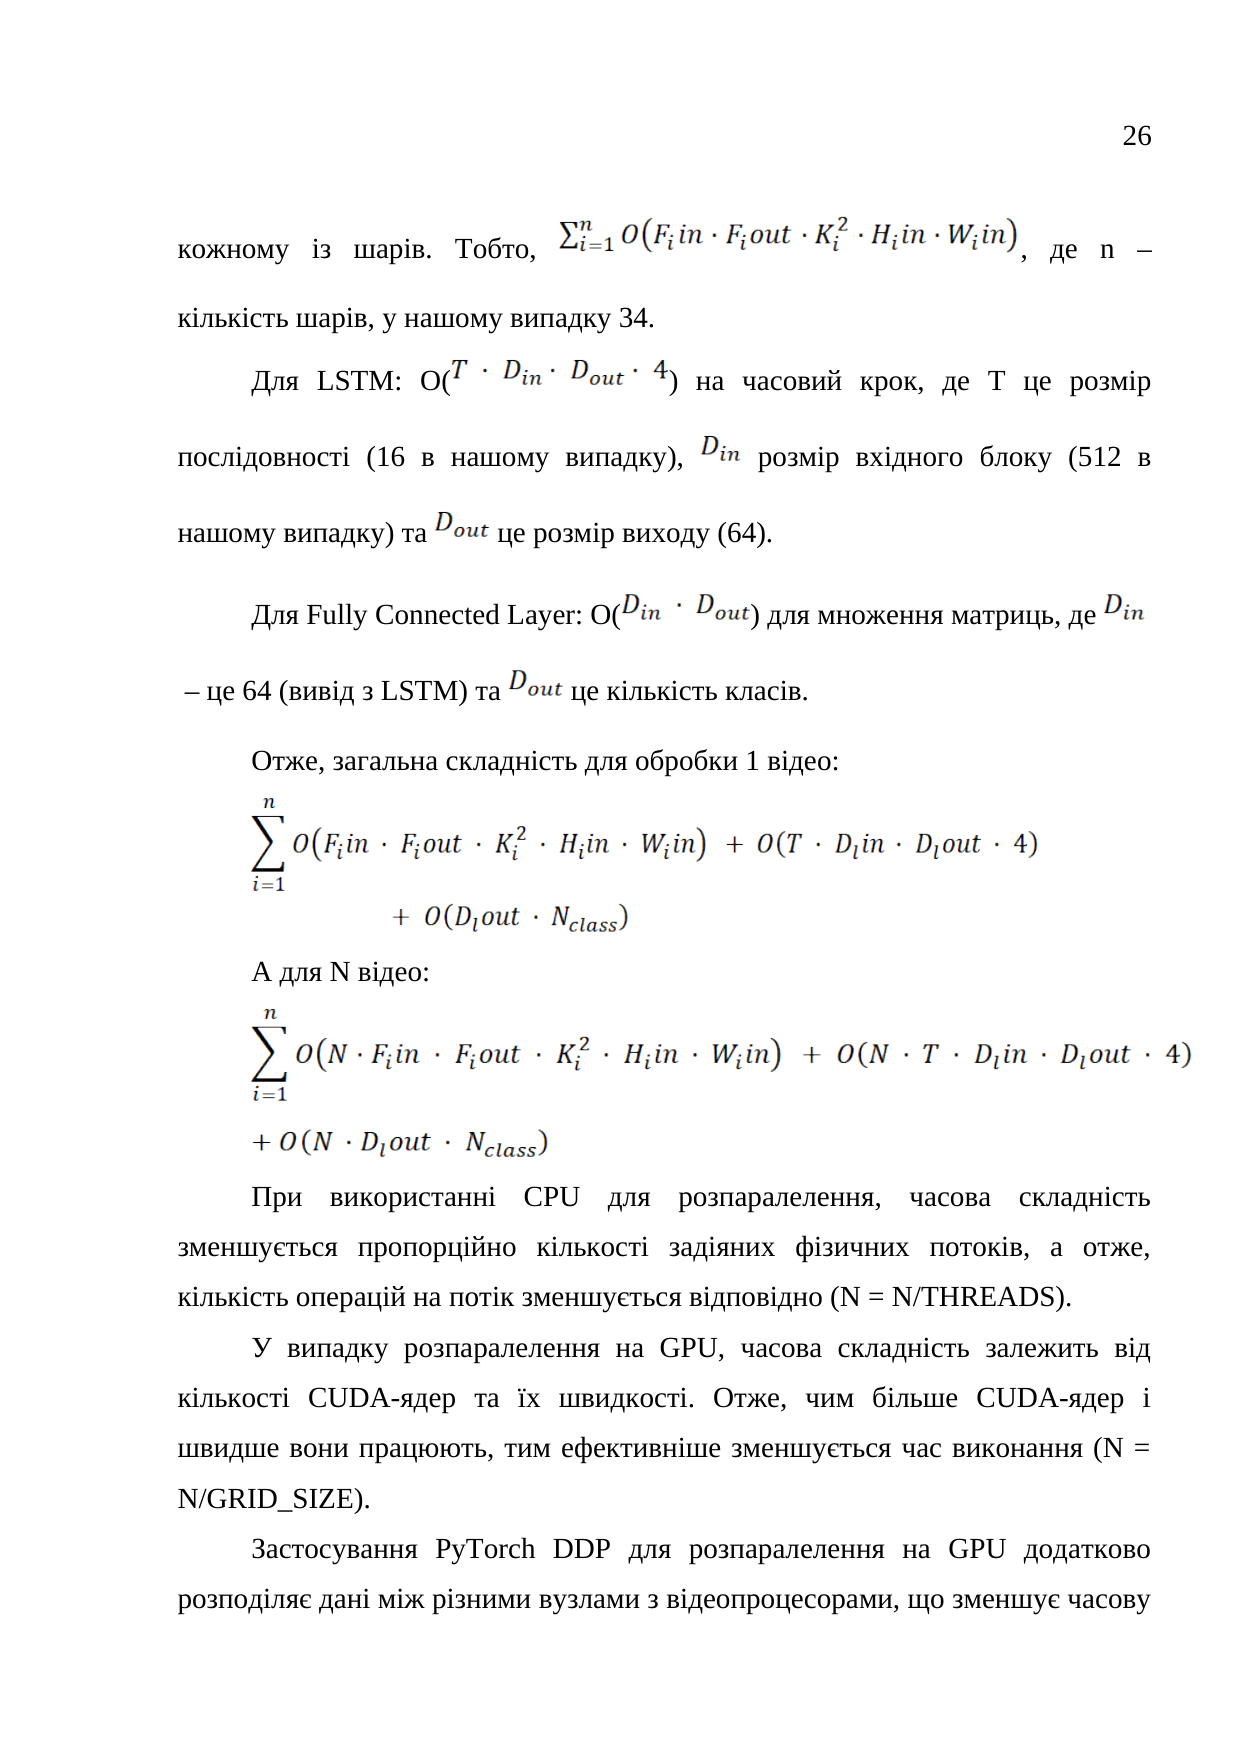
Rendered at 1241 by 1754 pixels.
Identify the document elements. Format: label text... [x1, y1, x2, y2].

text кожному із шарів. Тобто, , де n – кількість шарів, у нашому випадку 34. [177, 214, 1152, 333]
text Отже, загальна складність для обробки 1 відео: [177, 743, 1152, 777]
picture [251, 1004, 1205, 1106]
picture [559, 214, 1021, 259]
text Застосування PyTorch DDP для розпаралелення на GPU додатково розподіляє дані між різними вузлами з відеопроцесорами, що зменшує часову [177, 1531, 1152, 1615]
text У випадку розпаралелення на GPU, часова складність залежить від кількості CUDA-ядер та їх швидкості. Отже, чим більше CUDA-ядер і швидше вони працюють, тим ефективніше зменшується час виконання (N = N/GRID_SIZE). [177, 1330, 1152, 1514]
picture [1103, 584, 1145, 625]
picture [508, 660, 564, 701]
picture [621, 584, 750, 625]
text При використанні CPU для розпаралелення, часова складність зменшується пропорційно кількості задіяних фізичних потоків, а отже, кількість операцій на потік зменшується відповідно (N = N/THREADS). [177, 1179, 1152, 1313]
text Для Fully Connected Layer: O() для множення матриць, де – це 64 (вивід з LSTM) та це кількість класів. [177, 584, 1152, 720]
text Для LSTM: O() на часовий крок, де T це розмір послідовності (16 в нашому випадку), розмір вхідного блоку (512 в нашому випадку) та це розмір виходу (64). [177, 350, 1152, 561]
picture [700, 426, 742, 466]
picture [434, 502, 490, 542]
picture [251, 1122, 549, 1162]
text А для N відео: [177, 954, 1152, 987]
picture [251, 793, 1160, 937]
picture [451, 350, 669, 390]
